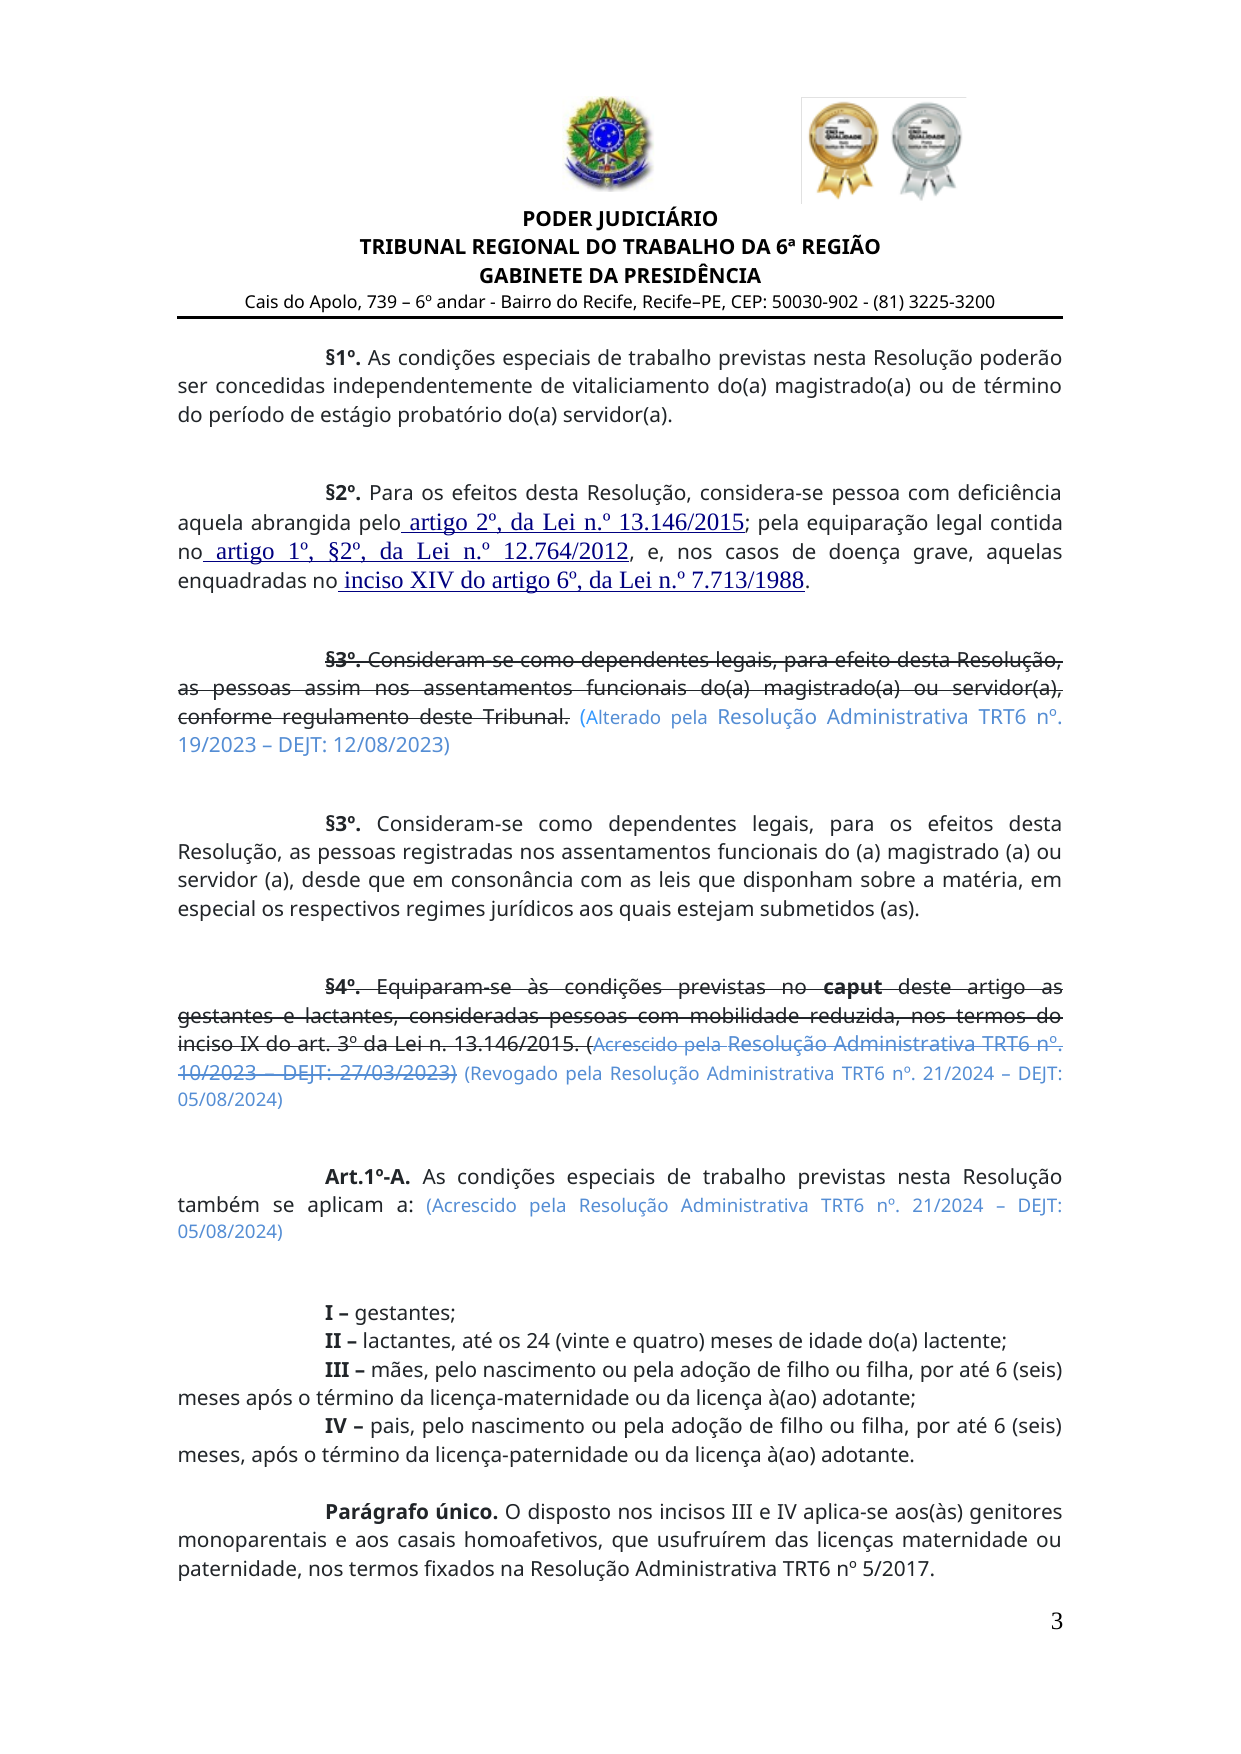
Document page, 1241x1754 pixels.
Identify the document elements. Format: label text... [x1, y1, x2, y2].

text §4º. Equiparam-se às condições previstas no caput deste artigo as gestantes e lactantes, consideradas pessoas com mobilidade reduzida, nos termos do inciso IX do art. 3º da Lei n. 13.146/2015. (Acrescido pela Resolução Administrativa TRT6 nº. 10/2023 – DEJT: 27/03/2023) (Revogado pela Resolução Administrativa TRT6 nº. 21/2024 – DEJT: 05/08/2024) [177, 972, 1063, 1017]
text II – lactantes, até os 24 (vinte e quatro) meses de idade do(a) lactente; [177, 1326, 1063, 1355]
text §3º. Consideram-se como dependentes legais, para os efeitos desta Resolução, as pessoas registradas nos assentamentos funcionais do (a) magistrado (a) ou servidor (a), desde que em consonância com as leis que disponham sobre a matéria, em especial os respectivos regimes jurídicos aos quais estejam submetidos (as). [177, 809, 1063, 922]
text §4º. Equiparam-se às condições previstas no caput deste artigo as gestantes e lactantes, consideradas pessoas com mobilidade reduzida, nos termos do inciso IX do art. 3º da Lei n. 13.146/2015. (Acrescido pela Resolução Administrativa TRT6 nº. 10/2023 – DEJT: 27/03/2023) (Revogado pela Resolução Administrativa TRT6 nº. 21/2024 – DEJT: 05/08/2024) [177, 1018, 1063, 1046]
text §3º. Consideram-se como dependentes legais, para efeito desta Resolução, as pessoas assim nos assentamentos funcionais do(a) magistrado(a) ou servidor(a), conforme regulamento deste Tribunal. (Alterado pela Resolução Administrativa TRT6 nº. 19/2023 – DEJT: 12/08/2023) [177, 645, 1063, 690]
text I – gestantes; [177, 1298, 1063, 1326]
text III – mães, pelo nascimento ou pela adoção de filho ou filha, por até 6 (seis) meses após o término da licença-maternidade ou da licença à(ao) adotante; [177, 1355, 1063, 1412]
text §4º. Equiparam-se às condições previstas no caput deste artigo as gestantes e lactantes, consideradas pessoas com mobilidade reduzida, nos termos do inciso IX do art. 3º da Lei n. 13.146/2015. (Acrescido pela Resolução Administrativa TRT6 nº. 10/2023 – DEJT: 27/03/2023) (Revogado pela Resolução Administrativa TRT6 nº. 21/2024 – DEJT: 05/08/2024) [177, 1047, 1063, 1112]
text Art.1º-A. As condições especiais de trabalho previstas nesta Resolução também se aplicam a: (Acrescido pela Resolução Administrativa TRT6 nº. 21/2024 – DEJT: 05/08/2024) [177, 1162, 1063, 1244]
text §3º. Consideram-se como dependentes legais, para efeito desta Resolução, as pessoas assim nos assentamentos funcionais do(a) magistrado(a) ou servidor(a), conforme regulamento deste Tribunal. (Alterado pela Resolução Administrativa TRT6 nº. 19/2023 – DEJT: 12/08/2023) [177, 691, 1063, 759]
text §1º. As condições especiais de trabalho previstas nesta Resolução poderão ser concedidas independentemente de vitaliciamento do(a) magistrado(a) ou de término do período de estágio probatório do(a) servidor(a). [177, 343, 1063, 428]
text Parágrafo único. O disposto nos incisos III e IV aplica-se aos(às) genitores monoparentais e aos casais homoafetivos, que usufruírem das licenças maternidade ou paternidade, nos termos fixados na Resolução Administrativa TRT6 nº 5/2017. [177, 1497, 1063, 1582]
text §2º. Para os efeitos desta Resolução, considera-se pessoa com deficiência aquela abrangida pelo artigo 2º, da Lei n.º 13.146/2015; pela equiparação legal contida no artigo 1º, §2º, da Lei n.º 12.764/2012, e, nos casos de doença grave, aquelas enquadradas no inciso XIV do artigo 6º, da Lei n.º 7.713/1988. [177, 478, 1063, 595]
text IV – pais, pelo nascimento ou pela adoção de filho ou filha, por até 6 (seis) meses, após o término da licença-paternidade ou da licença à(ao) adotante. [177, 1412, 1063, 1468]
